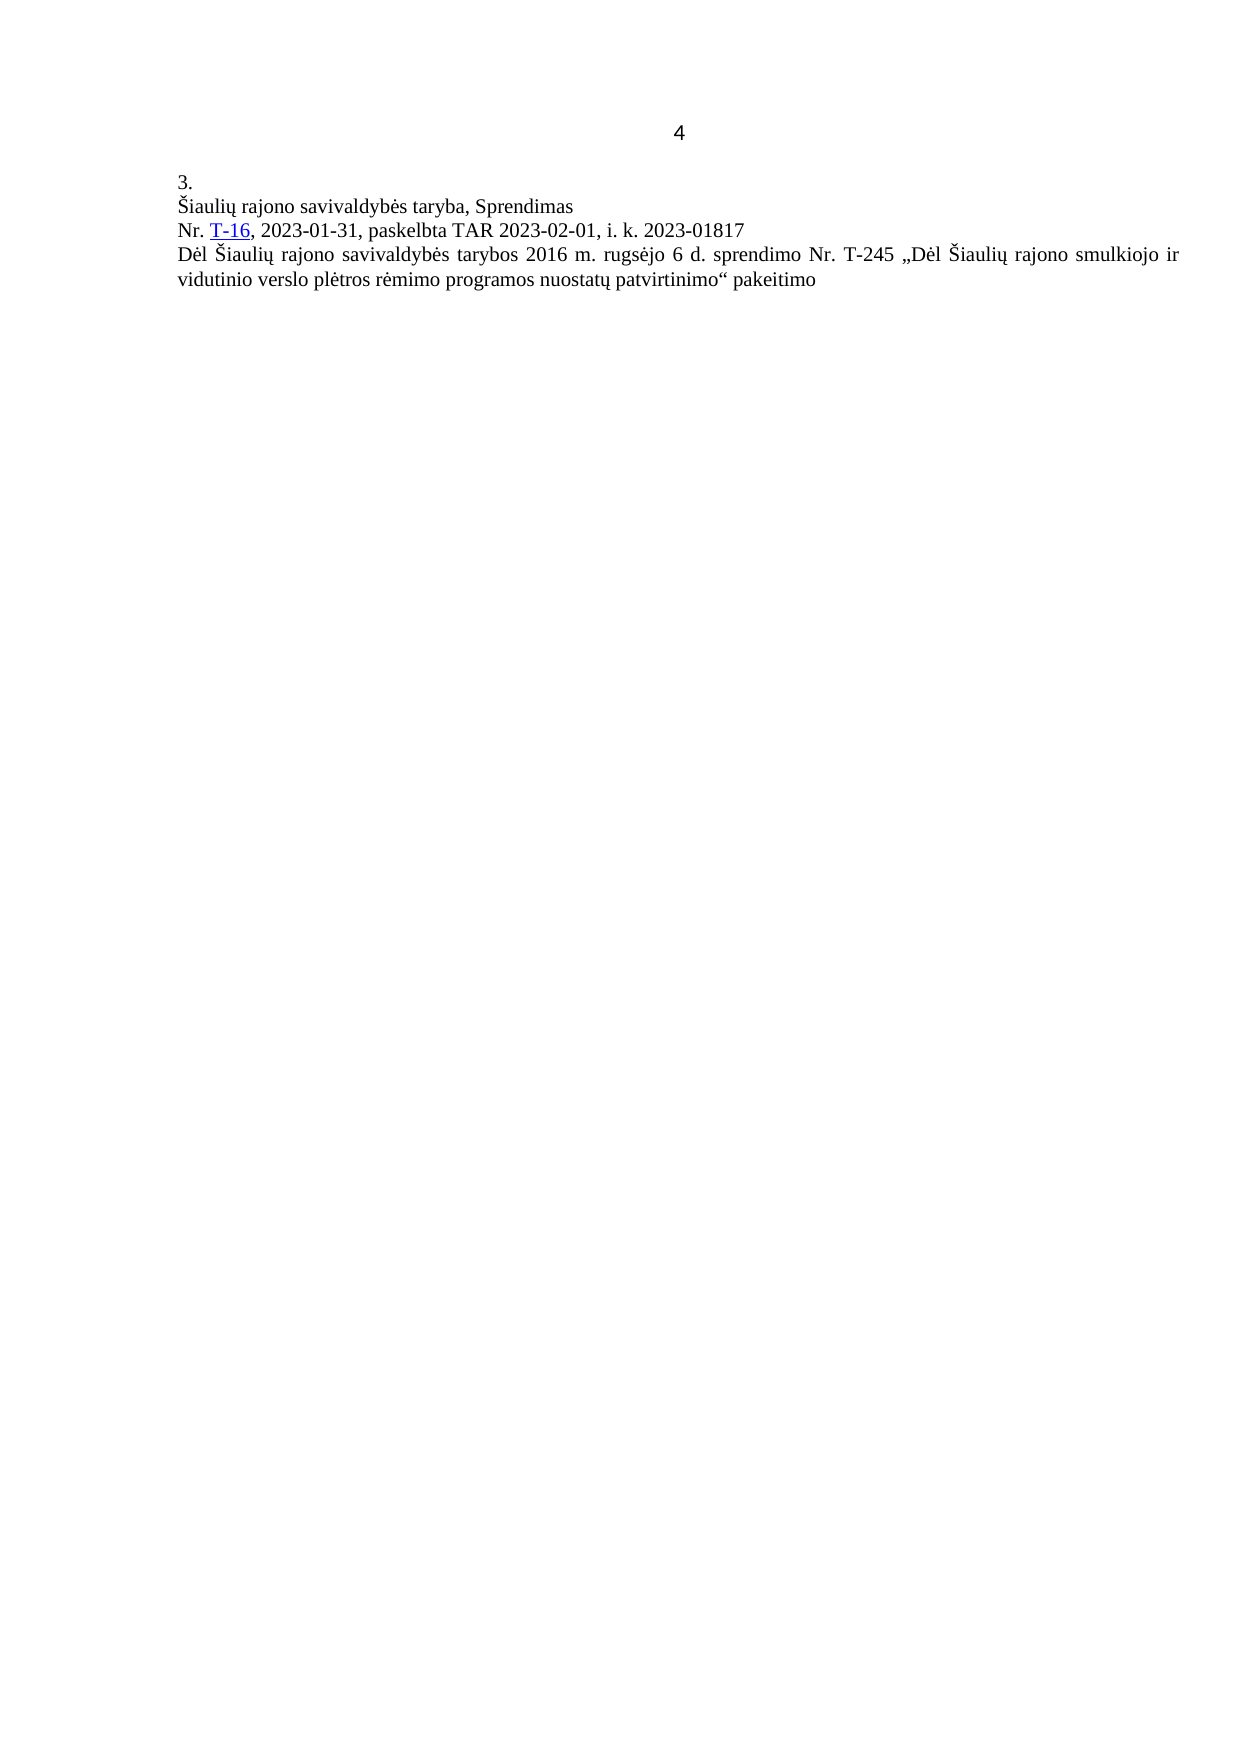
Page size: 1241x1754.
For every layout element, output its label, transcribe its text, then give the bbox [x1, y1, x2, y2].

text Dėl Šiaulių rajono savivaldybės tarybos 2016 m. rugsėjo 6 d. sprendimo Nr. T-245 „Dėl Šiaulių rajono smulkiojo ir vidutinio verslo plėtros rėmimo programos nuostatų patvirtinimo“ pakeitimo [177, 242, 1181, 291]
text Šiaulių rajono savivaldybės taryba, Sprendimas [177, 194, 1181, 218]
text Nr. T-16, 2023-01-31, paskelbta TAR 2023-02-01, i. k. 2023-01817 [177, 218, 1181, 242]
text 3. [177, 170, 1181, 194]
